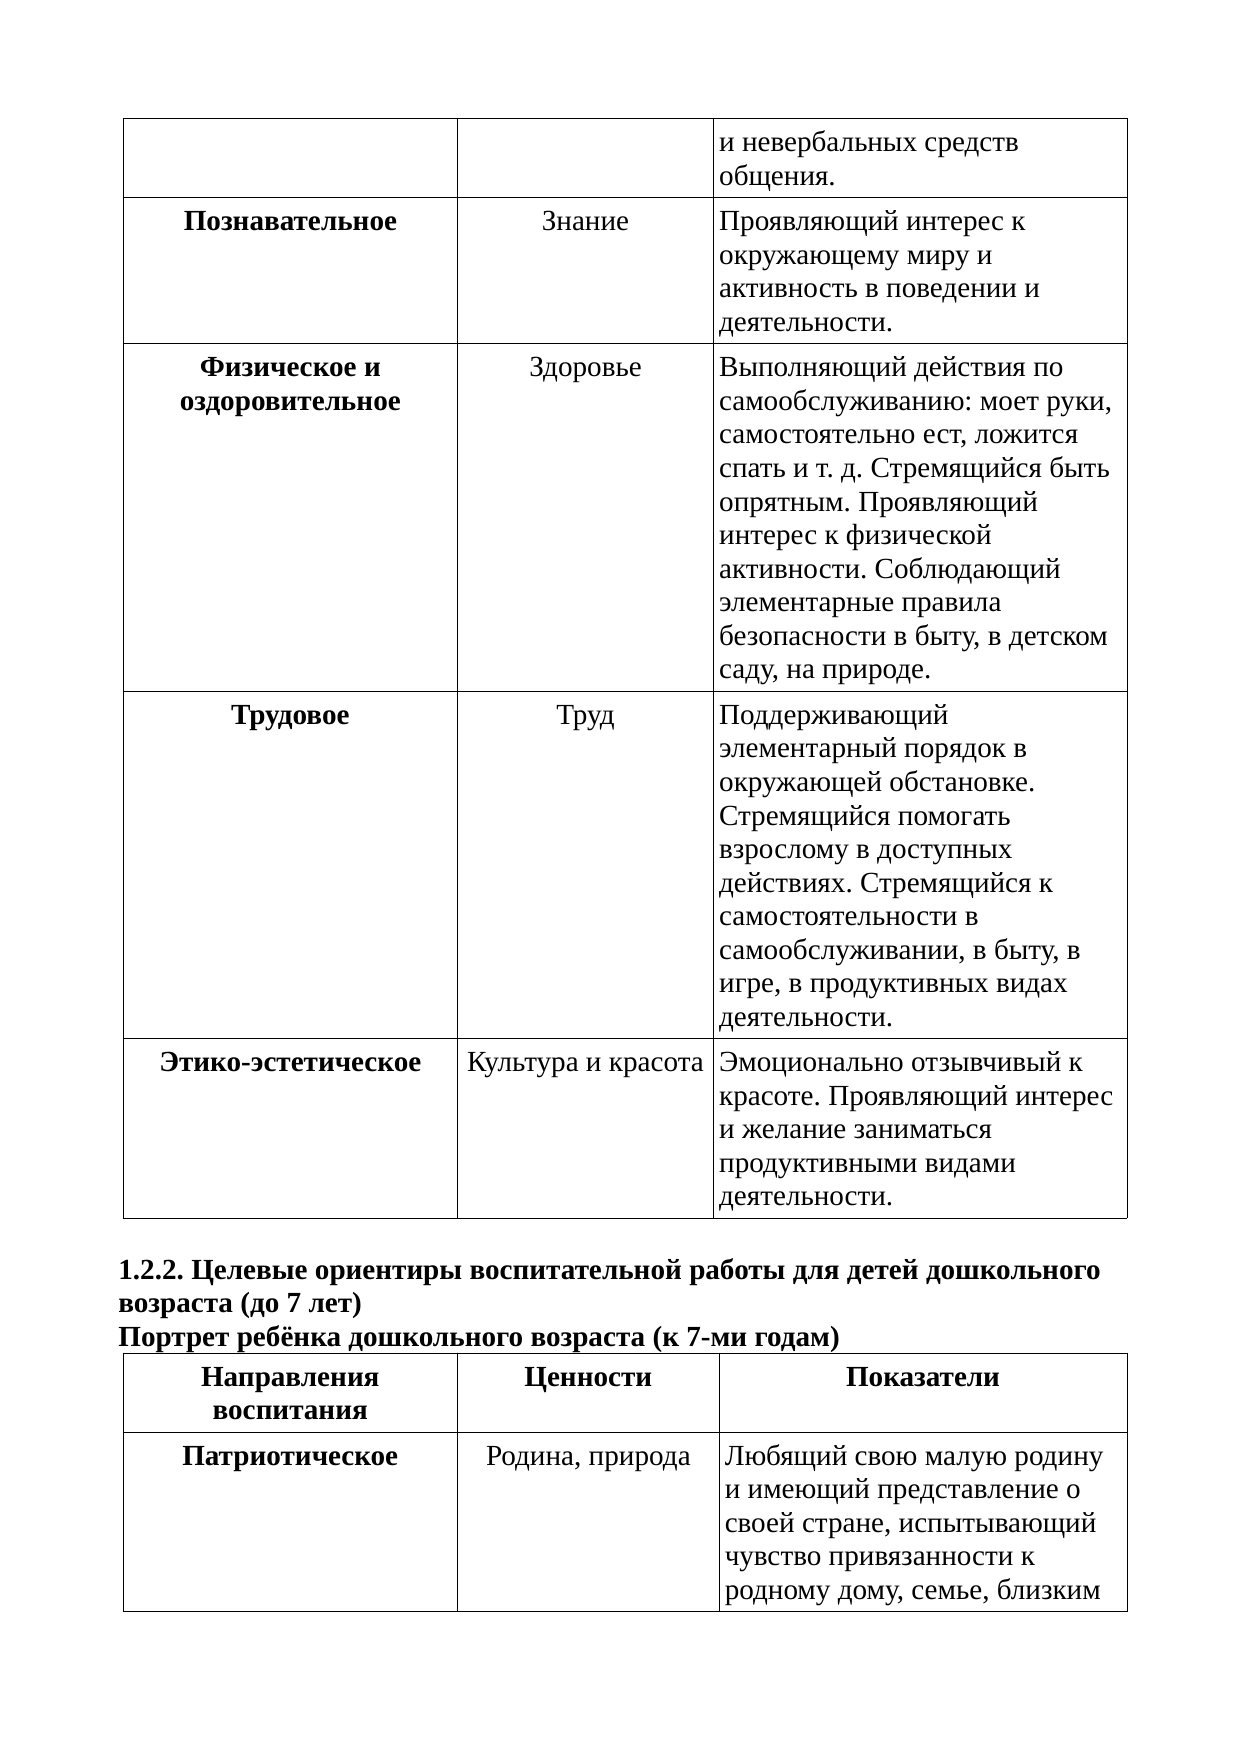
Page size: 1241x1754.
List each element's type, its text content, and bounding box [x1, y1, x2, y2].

table_cell [458, 119, 713, 197]
table_cell Проявляющий интерес к окружающему миру и активность в поведении и деятельности. [714, 198, 1127, 343]
table_cell Эмоционально отзывчивый к красоте. Проявляющий интерес и желание заниматься продуктивными видами деятельности. [714, 1039, 1127, 1218]
table_cell Трудовое [124, 692, 457, 1038]
table_cell Физическое и оздоровительное [124, 344, 457, 691]
table_cell и невербальных средств общения. [714, 119, 1127, 197]
text Портрет ребёнка дошкольного возраста (к 7-ми годам) [118, 1319, 1122, 1352]
table_header Направления воспитания [124, 1354, 457, 1432]
table_cell Родина, природа [458, 1433, 719, 1611]
table_cell Культура и красота [458, 1039, 713, 1218]
table_cell Этико-эстетическое [124, 1039, 457, 1218]
table_cell Познавательное [124, 198, 457, 343]
table_header Показатели [720, 1354, 1127, 1432]
table_cell Любящий свою малую родину и имеющий представление о своей стране, испытывающий чувство привязанности к родному дому, семье, близким [720, 1433, 1127, 1611]
table_cell Выполняющий действия по самообслуживанию: моет руки, самостоятельно ест, ложится спать и т. д. Стремящийся быть опрятным. Проявляющий интерес к физической активности. Соблюдающий элементарные правила безопасности в быту, в детском саду, на природе. [714, 344, 1127, 691]
table_cell [124, 119, 457, 197]
table_cell Поддерживающий элементарный порядок в окружающей обстановке. Стремящийся помогать взрослому в доступных действиях. Стремящийся к самостоятельности в самообслуживании, в быту, в игре, в продуктивных видах деятельности. [714, 692, 1127, 1038]
table_cell Труд [458, 692, 713, 1038]
table_cell Патриотическое [124, 1433, 457, 1611]
table_cell Здоровье [458, 344, 713, 691]
table_cell Знание [458, 198, 713, 343]
text 1.2.2. Целевые ориентиры воспитательной работы для детей дошкольного возраста (до 7 лет) [118, 1252, 1122, 1319]
table_header Ценности [458, 1354, 719, 1432]
